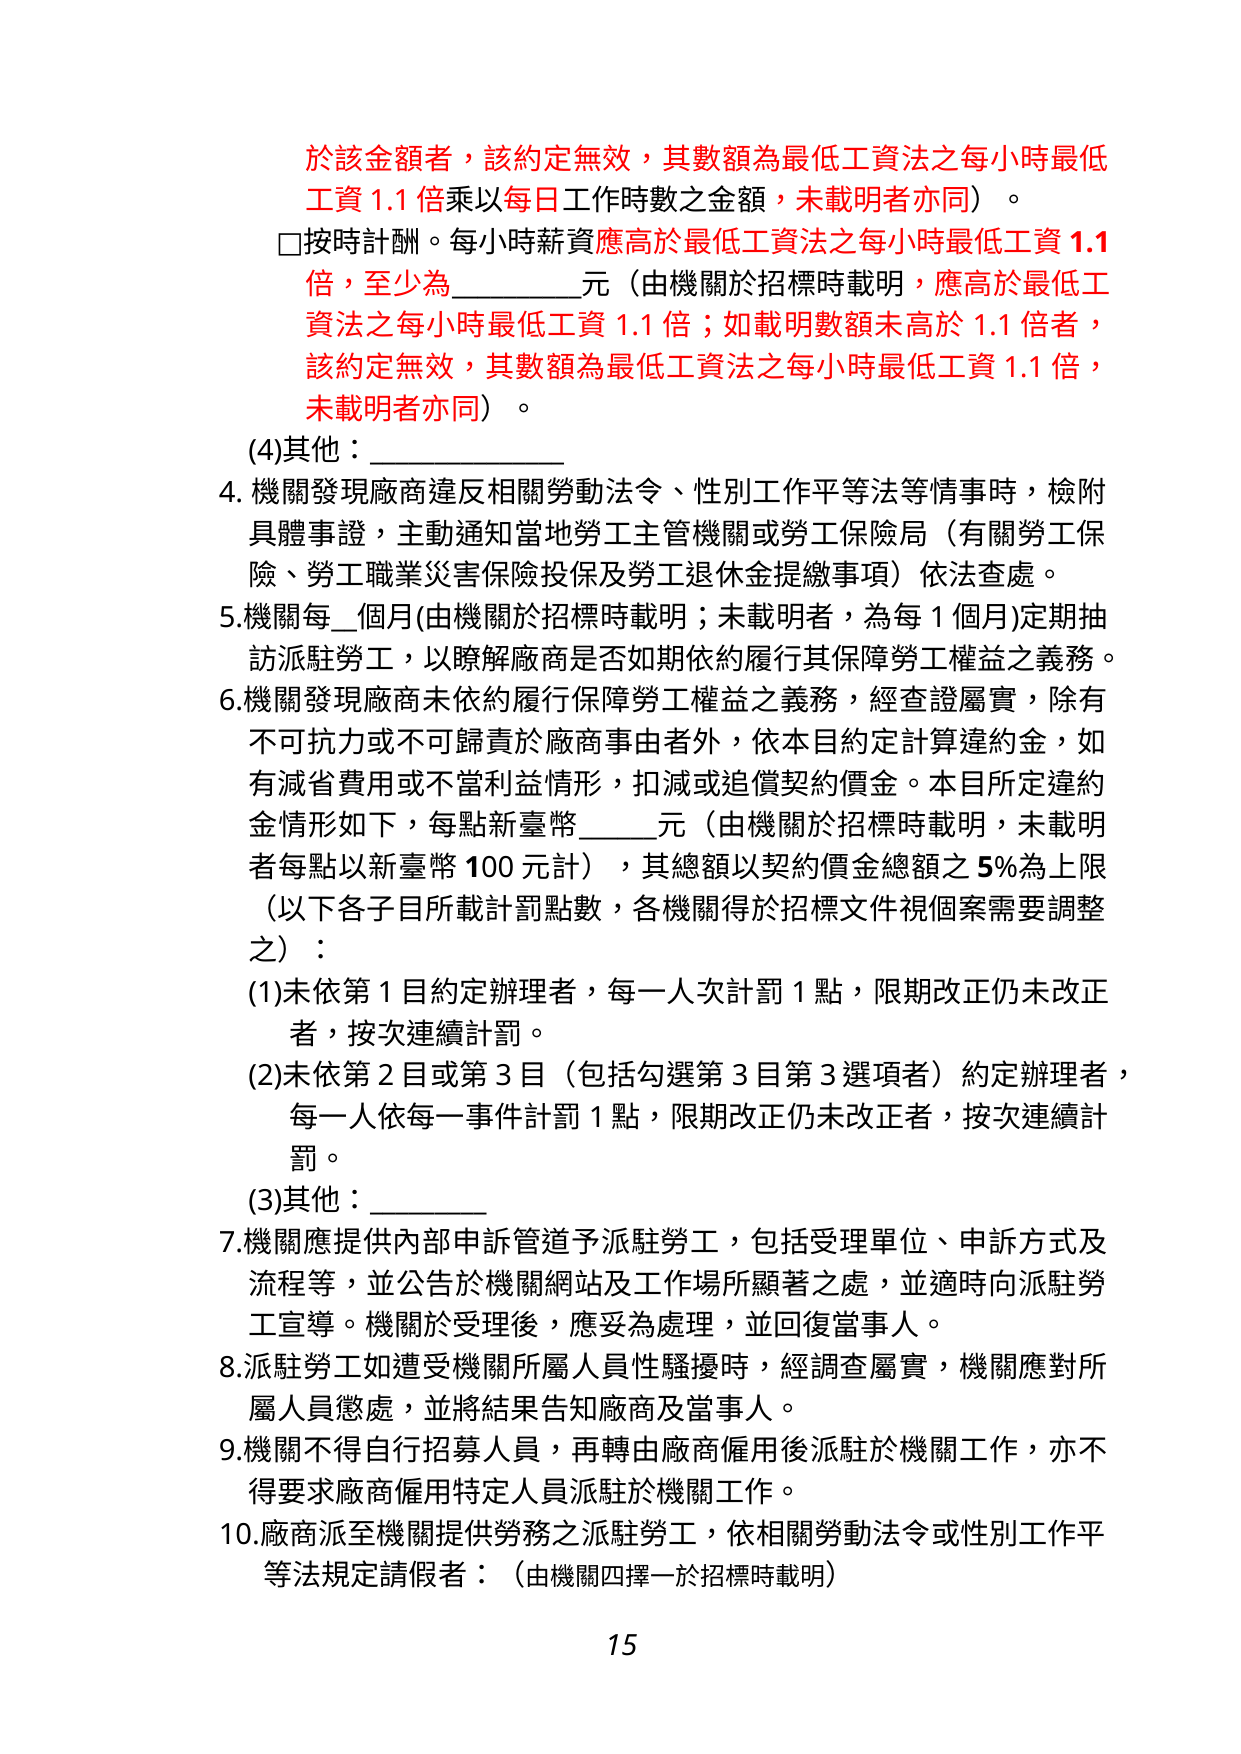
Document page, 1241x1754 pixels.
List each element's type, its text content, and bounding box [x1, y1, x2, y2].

text 5.機關每__個月(由機關於招標時載明；未載明者，為每1個月)定期抽訪派駐勞工，以瞭解廠商是否如期依約履行其保障勞工權益之義務。 [218, 594, 1108, 677]
text □按時計酬。每小時薪資應高於最低工資法之每小時最低工資1.1倍，至少為__________元（由機關於招標時載明，應高於最低工資法之每小時最低工資1.1倍；如載明數額未高於1.1倍者，該約定無效，其數額為最低工資法之每小時最低工資1.1倍，未載明者亦同）。 [276, 219, 1110, 427]
text (4)其他：_______________ [248, 427, 1110, 469]
text 8.派駐勞工如遭受機關所屬人員性騷擾時，經調查屬實，機關應對所屬人員懲處，並將結果告知廠商及當事人。 [218, 1344, 1108, 1427]
text (3)其他：_________ [248, 1177, 1110, 1219]
text 6.機關發現廠商未依約履行保障勞工權益之義務，經查證屬實，除有不可抗力或不可歸責於廠商事由者外，依本目約定計算違約金，如有減省費用或不當利益情形，扣減或追償契約價金。本目所定違約金情形如下，每點新臺幣______元（由機關於招標時載明，未載明者每點以新臺幣100元計），其總額以契約價金總額之5%為上限（以下各子目所載計罰點數，各機關得於招標文件視個案需要調整之）： [218, 677, 1108, 969]
text 4. 機關發現廠商違反相關勞動法令、性別工作平等法等情事時，檢附具體事證，主動通知當地勞工主管機關或勞工保險局（有關勞工保險、勞工職業災害保險投保及勞工退休金提繳事項）依法查處。 [218, 469, 1108, 594]
text 於該金額者，該約定無效，其數額為最低工資法之每小時最低工資1.1倍乘以每日工作時數之金額，未載明者亦同）。 [276, 136, 1110, 219]
text (1)未依第1目約定辦理者，每一人次計罰1點，限期改正仍未改正者，按次連續計罰。 [248, 969, 1110, 1052]
text 9.機關不得自行招募人員，再轉由廠商僱用後派駐於機關工作，亦不得要求廠商僱用特定人員派駐於機關工作。 [218, 1427, 1108, 1511]
text 10.廠商派至機關提供勞務之派駐勞工，依相關勞動法令或性別工作平等法規定請假者：（由機關四擇一於招標時載明） [218, 1511, 1108, 1594]
text (2)未依第2目或第3目（包括勾選第3目第3選項者）約定辦理者，每一人依每一事件計罰1點，限期改正仍未改正者，按次連續計罰。 [248, 1052, 1110, 1177]
text 7.機關應提供內部申訴管道予派駐勞工，包括受理單位、申訴方式及流程等，並公告於機關網站及工作場所顯著之處，並適時向派駐勞工宣導。機關於受理後，應妥為處理，並回復當事人。 [218, 1219, 1108, 1344]
